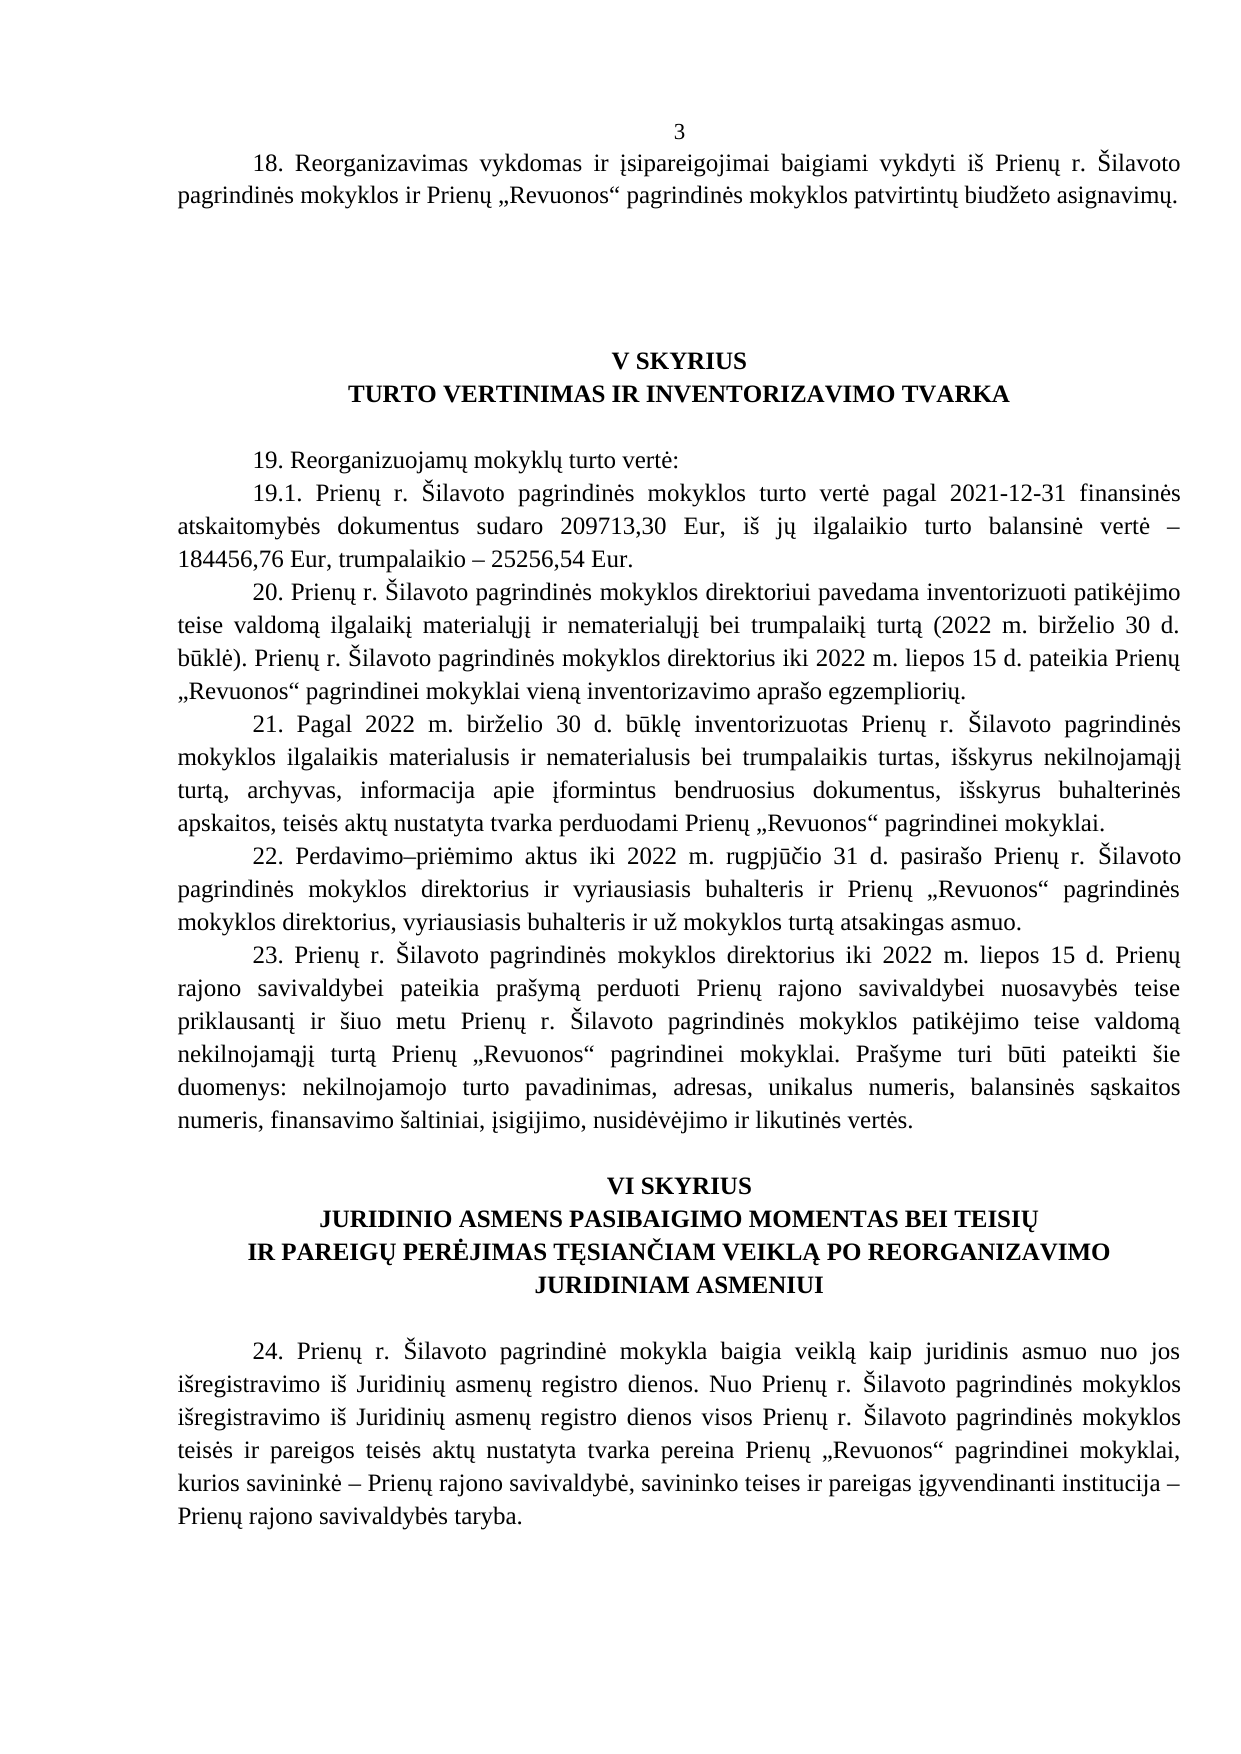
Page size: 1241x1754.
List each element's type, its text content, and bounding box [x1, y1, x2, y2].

text 20. Prienų r. Šilavoto pagrindinės mokyklos direktoriui pavedama inventorizuoti patikėjimo teise valdomą ilgalaikį materialųjį ir nematerialųjį bei trumpalaikį turtą (2022 m. birželio 30 d. būklė). Prienų r. Šilavoto pagrindinės mokyklos direktorius iki 2022 m. liepos 15 d. pateikia Prienų „Revuonos“ pagrindinei mokyklai vieną inventorizavimo aprašo egzempliorių. [177, 577, 1181, 705]
text 19.1. Prienų r. Šilavoto pagrindinės mokyklos turto vertė pagal 2021-12-31 finansinės atskaitomybės dokumentus sudaro 209713,30 Eur, iš jų ilgalaikio turto balansinė vertė – 184456,76 Eur, trumpalaikio – 25256,54 Eur. [177, 478, 1181, 573]
text 23. Prienų r. Šilavoto pagrindinės mokyklos direktorius iki 2022 m. liepos 15 d. Prienų rajono savivaldybei pateikia prašymą perduoti Prienų rajono savivaldybei nuosavybės teise priklausantį ir šiuo metu Prienų r. Šilavoto pagrindinės mokyklos patikėjimo teise valdomą nekilnojamąjį turtą Prienų „Revuonos“ pagrindinei mokyklai. Prašyme turi būti pateikti šie duomenys: nekilnojamojo turto pavadinimas, adresas, unikalus numeris, balansinės sąskaitos numeris, finansavimo šaltiniai, įsigijimo, nusidėvėjimo ir likutinės vertės. [177, 940, 1181, 1134]
text 19. Reorganizuojamų mokyklų turto vertė: [177, 445, 1181, 473]
text 22. Perdavimo–priėmimo aktus iki 2022 m. rugpjūčio 31 d. pasirašo Prienų r. Šilavoto pagrindinės mokyklos direktorius ir vyriausiasis buhalteris ir Prienų „Revuonos“ pagrindinės mokyklos direktorius, vyriausiasis buhalteris ir už mokyklos turtą atsakingas asmuo. [177, 841, 1181, 936]
text JURIDINIAM ASMENIUI [177, 1270, 1181, 1299]
text JURIDINIO ASMENS PASIBAIGIMO MOMENTAS BEI TEISIŲ [177, 1204, 1181, 1233]
text TURTO VERTINIMAS IR INVENTORIZAVIMO TVARKA [177, 379, 1181, 407]
text 21. Pagal 2022 m. birželio 30 d. būklę inventorizuotas Prienų r. Šilavoto pagrindinės mokyklos ilgalaikis materialusis ir nematerialusis bei trumpalaikis turtas, išskyrus nekilnojamąjį turtą, archyvas, informacija apie įformintus bendruosius dokumentus, išskyrus buhalterinės apskaitos, teisės aktų nustatyta tvarka perduodami Prienų „Revuonos“ pagrindinei mokyklai. [177, 709, 1181, 837]
text V SKYRIUS [177, 346, 1181, 374]
text VI SKYRIUS [177, 1171, 1181, 1200]
text 18. Reorganizavimas vykdomas ir įsipareigojimai baigiami vykdyti iš Prienų r. Šilavoto pagrindinės mokyklos ir Prienų „Revuonos“ pagrindinės mokyklos patvirtintų biudžeto asignavimų. [177, 148, 1181, 209]
text 24. Prienų r. Šilavoto pagrindinė mokykla baigia veiklą kaip juridinis asmuo nuo jos išregistravimo iš Juridinių asmenų registro dienos. Nuo Prienų r. Šilavoto pagrindinės mokyklos išregistravimo iš Juridinių asmenų registro dienos visos Prienų r. Šilavoto pagrindinės mokyklos teisės ir pareigos teisės aktų nustatyta tvarka pereina Prienų „Revuonos“ pagrindinei mokyklai, kurios savininkė – Prienų rajono savivaldybė, savininko teises ir pareigas įgyvendinanti institucija – Prienų rajono savivaldybės taryba. [177, 1336, 1181, 1530]
text IR PAREIGŲ PERĖJIMAS TĘSIANČIAM VEIKLĄ PO REORGANIZAVIMO [177, 1237, 1181, 1266]
